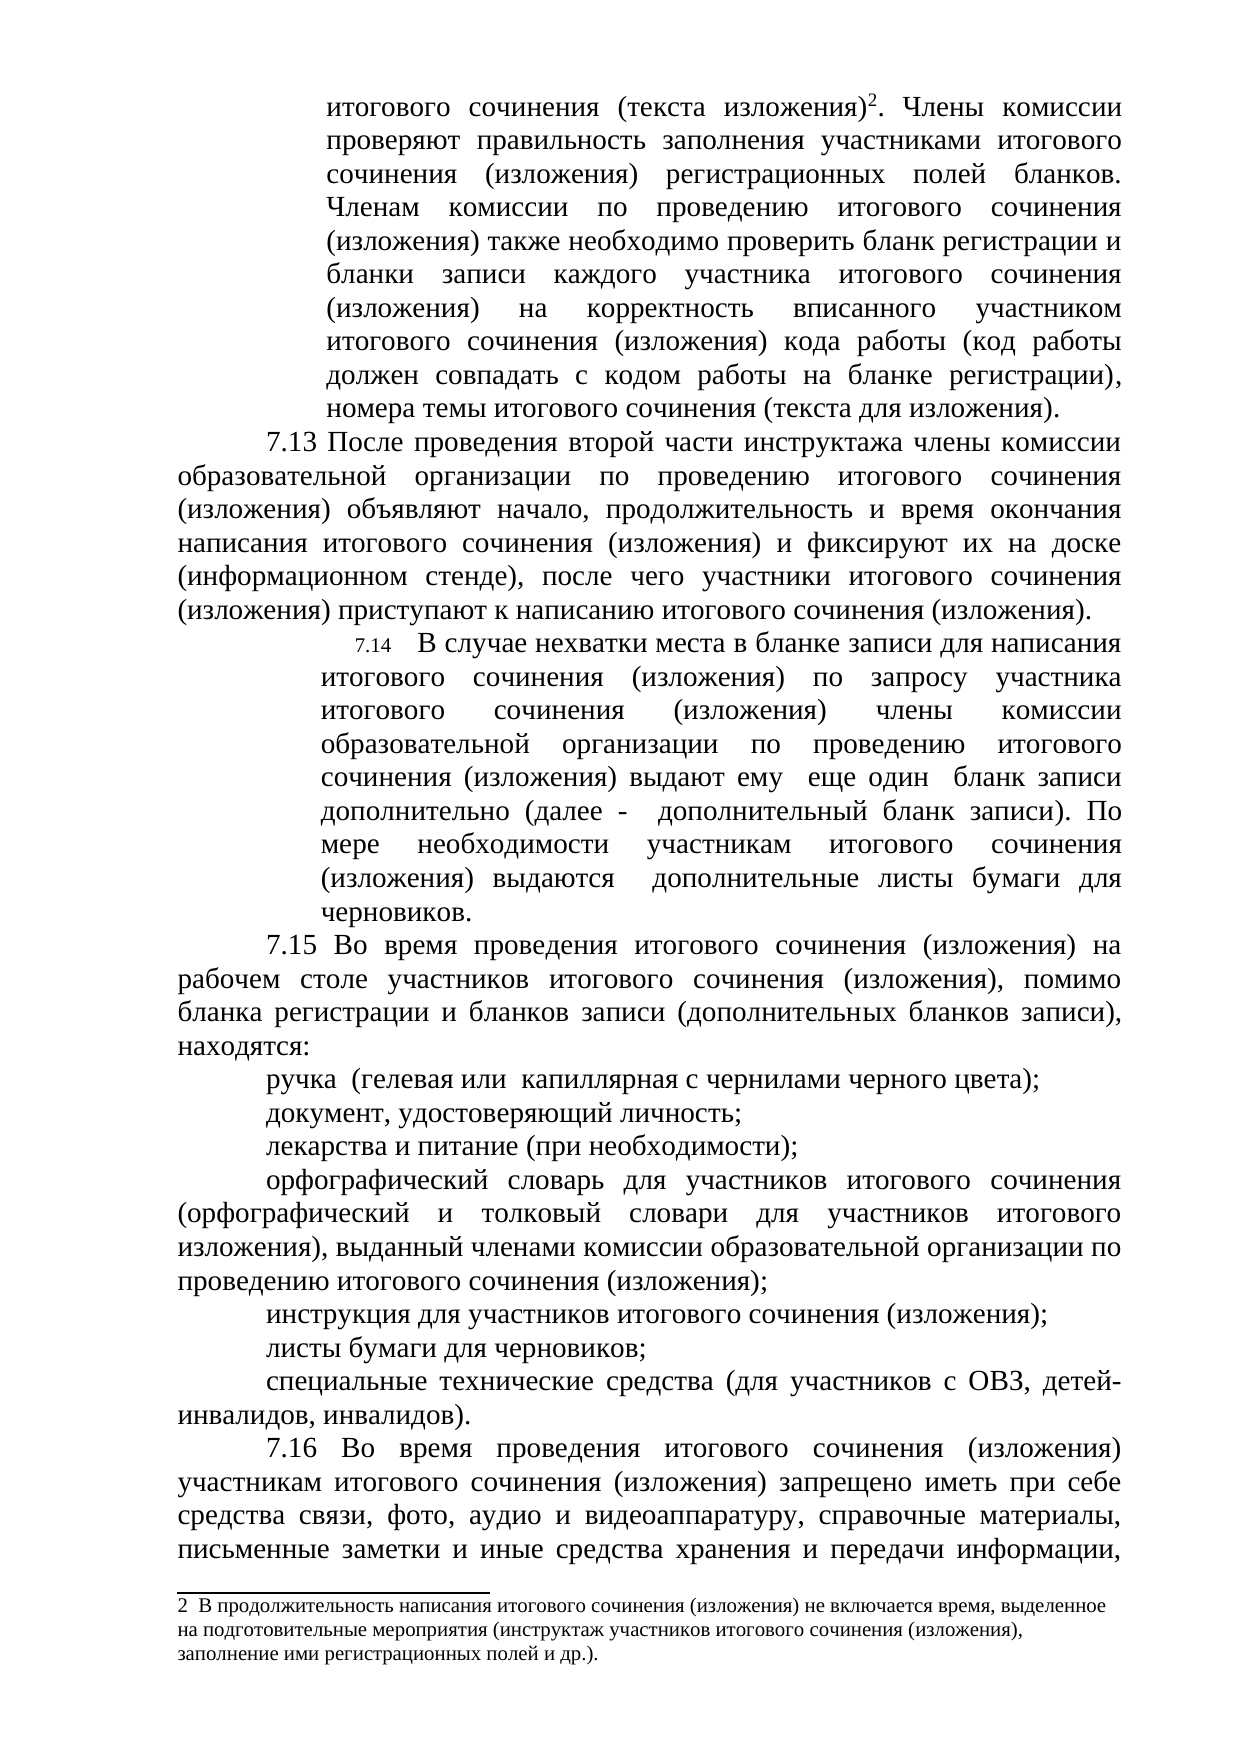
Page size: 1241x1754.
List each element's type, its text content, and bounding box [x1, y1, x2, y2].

text ручка (гелевая или капиллярная с чернилами черного цвета); [177, 1061, 1122, 1095]
text специальные технические средства (для участников с ОВЗ, детей-инвалидов, инвалидов). [177, 1363, 1122, 1430]
text 7.13 После проведения второй части инструктажа члены комиссии образовательной организации по проведению итогового сочинения (изложения) объявляют начало, продолжительность и время окончания написания итогового сочинения (изложения) и фиксируют их на доске (информационном стенде), после чего участники итогового сочинения (изложения) приступают к написанию итогового сочинения (изложения). [177, 424, 1122, 625]
text лекарства и питание (при необходимости); [177, 1128, 1122, 1162]
text документ, удостоверяющий личность; [177, 1095, 1122, 1128]
list В случае нехватки места в бланке записи для написания итогового сочинения (изложения) по запросу участника итогового сочинения (изложения) члены комиссии образовательной организации по проведению итогового сочинения (изложения) выдают ему еще один бланк записи дополнительно (далее - дополнительный бланк записи). По мере необходимости участникам итогового сочинения (изложения) выдаются дополнительные листы бумаги для черновиков. [266, 625, 1122, 927]
list итогового сочинения (текста изложения). Члены комиссии проверяют правильность заполнения участниками итогового сочинения (изложения) регистрационных полей бланков. Членам комиссии по проведению итогового сочинения (изложения) также необходимо проверить бланк регистрации и бланки записи каждого участника итогового сочинения (изложения) на корректность вписанного участником итогового сочинения (изложения) кода работы (код работы должен совпадать с кодом работы на бланке регистрации), номера темы итогового сочинения (текста для изложения). [251, 89, 1122, 424]
text 7.15 Во время проведения итогового сочинения (изложения) на рабочем столе участников итогового сочинения (изложения), помимо бланка регистрации и бланков записи (дополнительных бланков записи), находятся: [177, 927, 1122, 1061]
text листы бумаги для черновиков; [177, 1330, 1122, 1363]
list В продолжительность написания итогового сочинения (изложения) не включается время, выделенное на подготовительные мероприятия (инструктаж участников итогового сочинения (изложения), заполнение ими регистрационных полей и др.). [177, 1593, 1122, 1665]
text инструкция для участников итогового сочинения (изложения); [177, 1296, 1122, 1330]
text орфографический словарь для участников итогового сочинения (орфографический и толковый словари для участников итогового изложения), выданный членами комиссии образовательной организации по проведению итогового сочинения (изложения); [177, 1162, 1122, 1296]
text 7.16 Во время проведения итогового сочинения (изложения) участникам итогового сочинения (изложения) запрещено иметь при себе средства связи, фото, аудио и видеоаппаратуру, справочные материалы, письменные заметки и иные средства хранения и передачи информации, [177, 1430, 1122, 1564]
